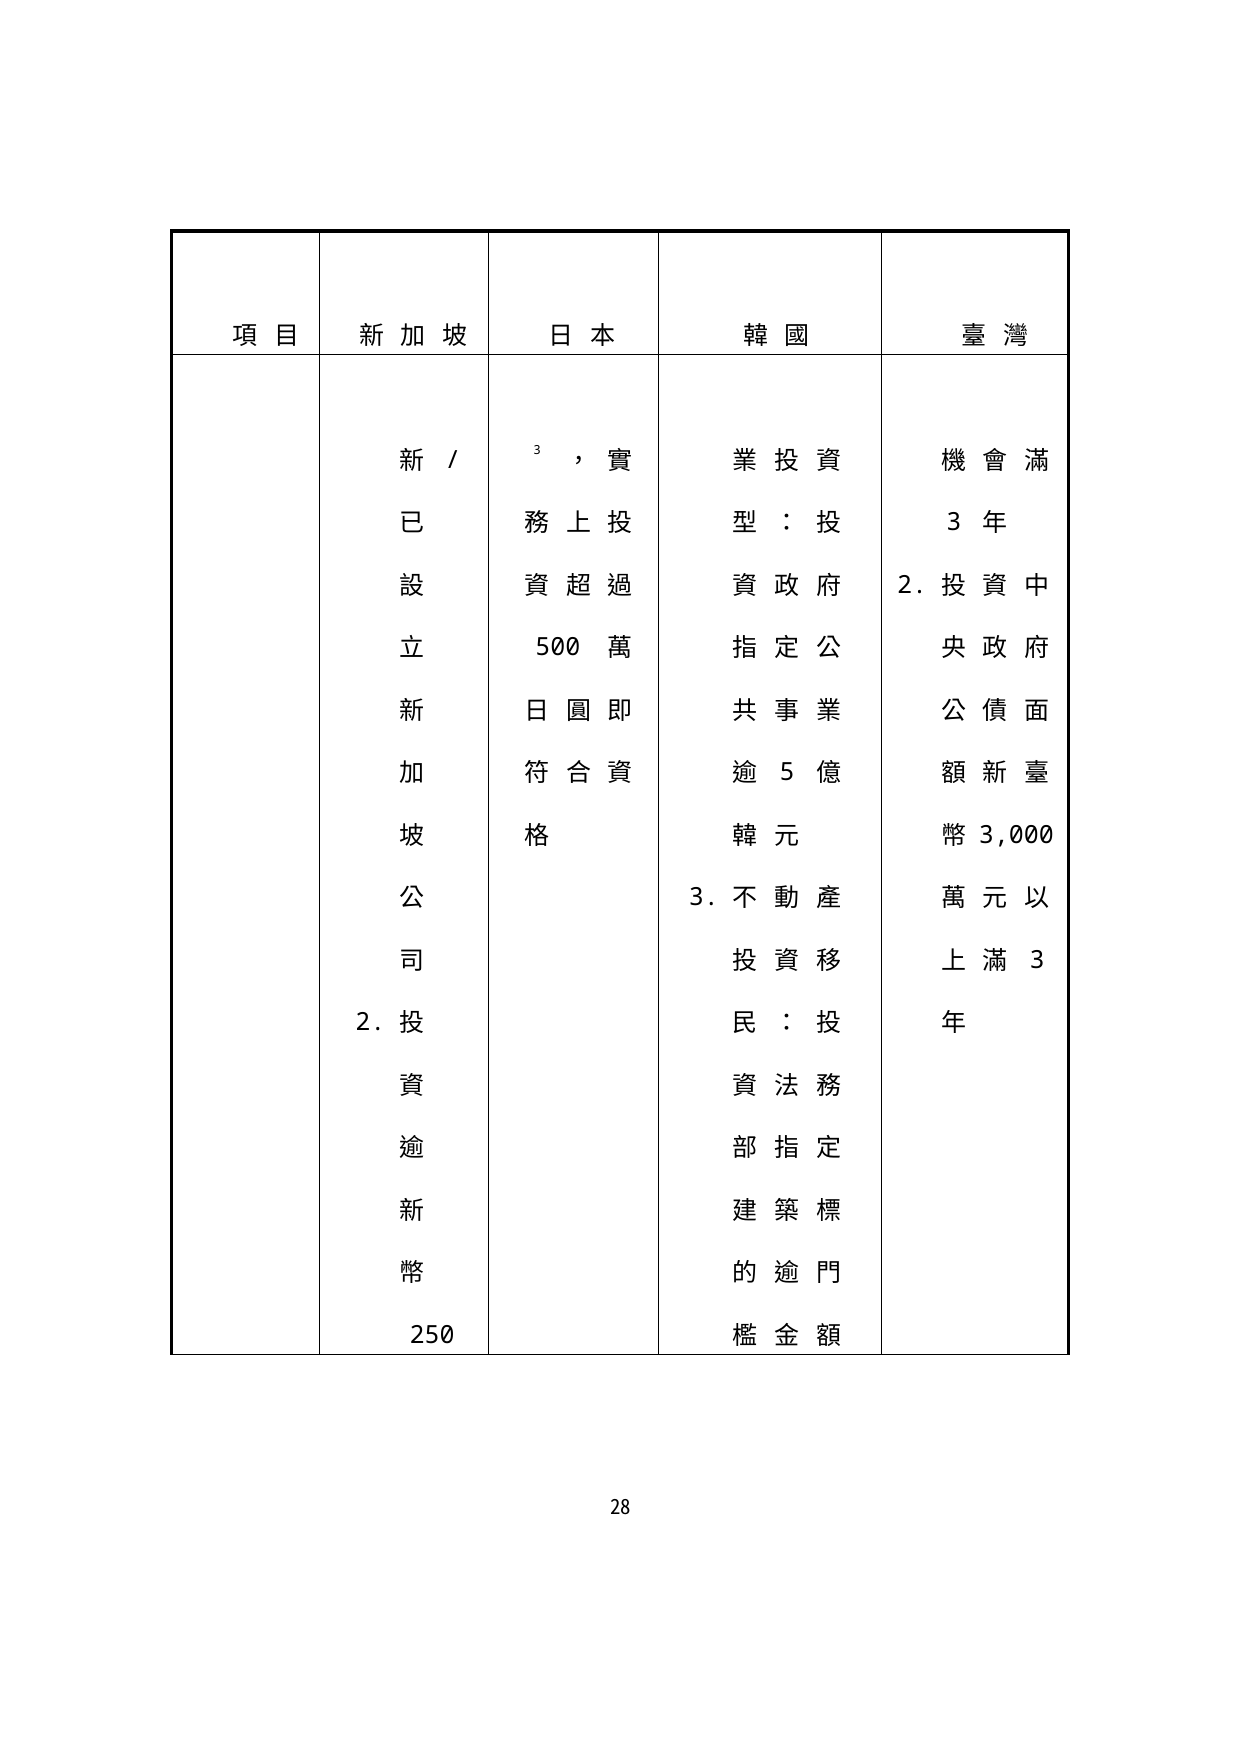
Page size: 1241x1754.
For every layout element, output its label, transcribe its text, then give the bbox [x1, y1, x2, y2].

table_cell 3，實務上投資超過500萬日圓即符合資格 [489, 355, 658, 1354]
table_cell [320, 355, 488, 1354]
table_header 新/已設立新加坡公司 2.投資逾新幣250 [330, 417, 477, 1354]
table_header 項目 [173, 233, 319, 354]
table_cell 業投資型：投資政府指定公共事業逾5億韓元 3.不動產投資移民：投資法務部指定建築標的逾門檻金額 [659, 355, 881, 1354]
table_header 韓國 [659, 233, 881, 354]
table_header 臺灣 [882, 233, 1067, 354]
table_cell [173, 355, 319, 1354]
table_header 新加坡 [320, 233, 488, 354]
table_header 日本 [489, 233, 658, 354]
table_cell 機會滿3年 2.投資中央政府公債面額新臺幣3,000萬元以上滿3年 [882, 355, 1067, 1354]
